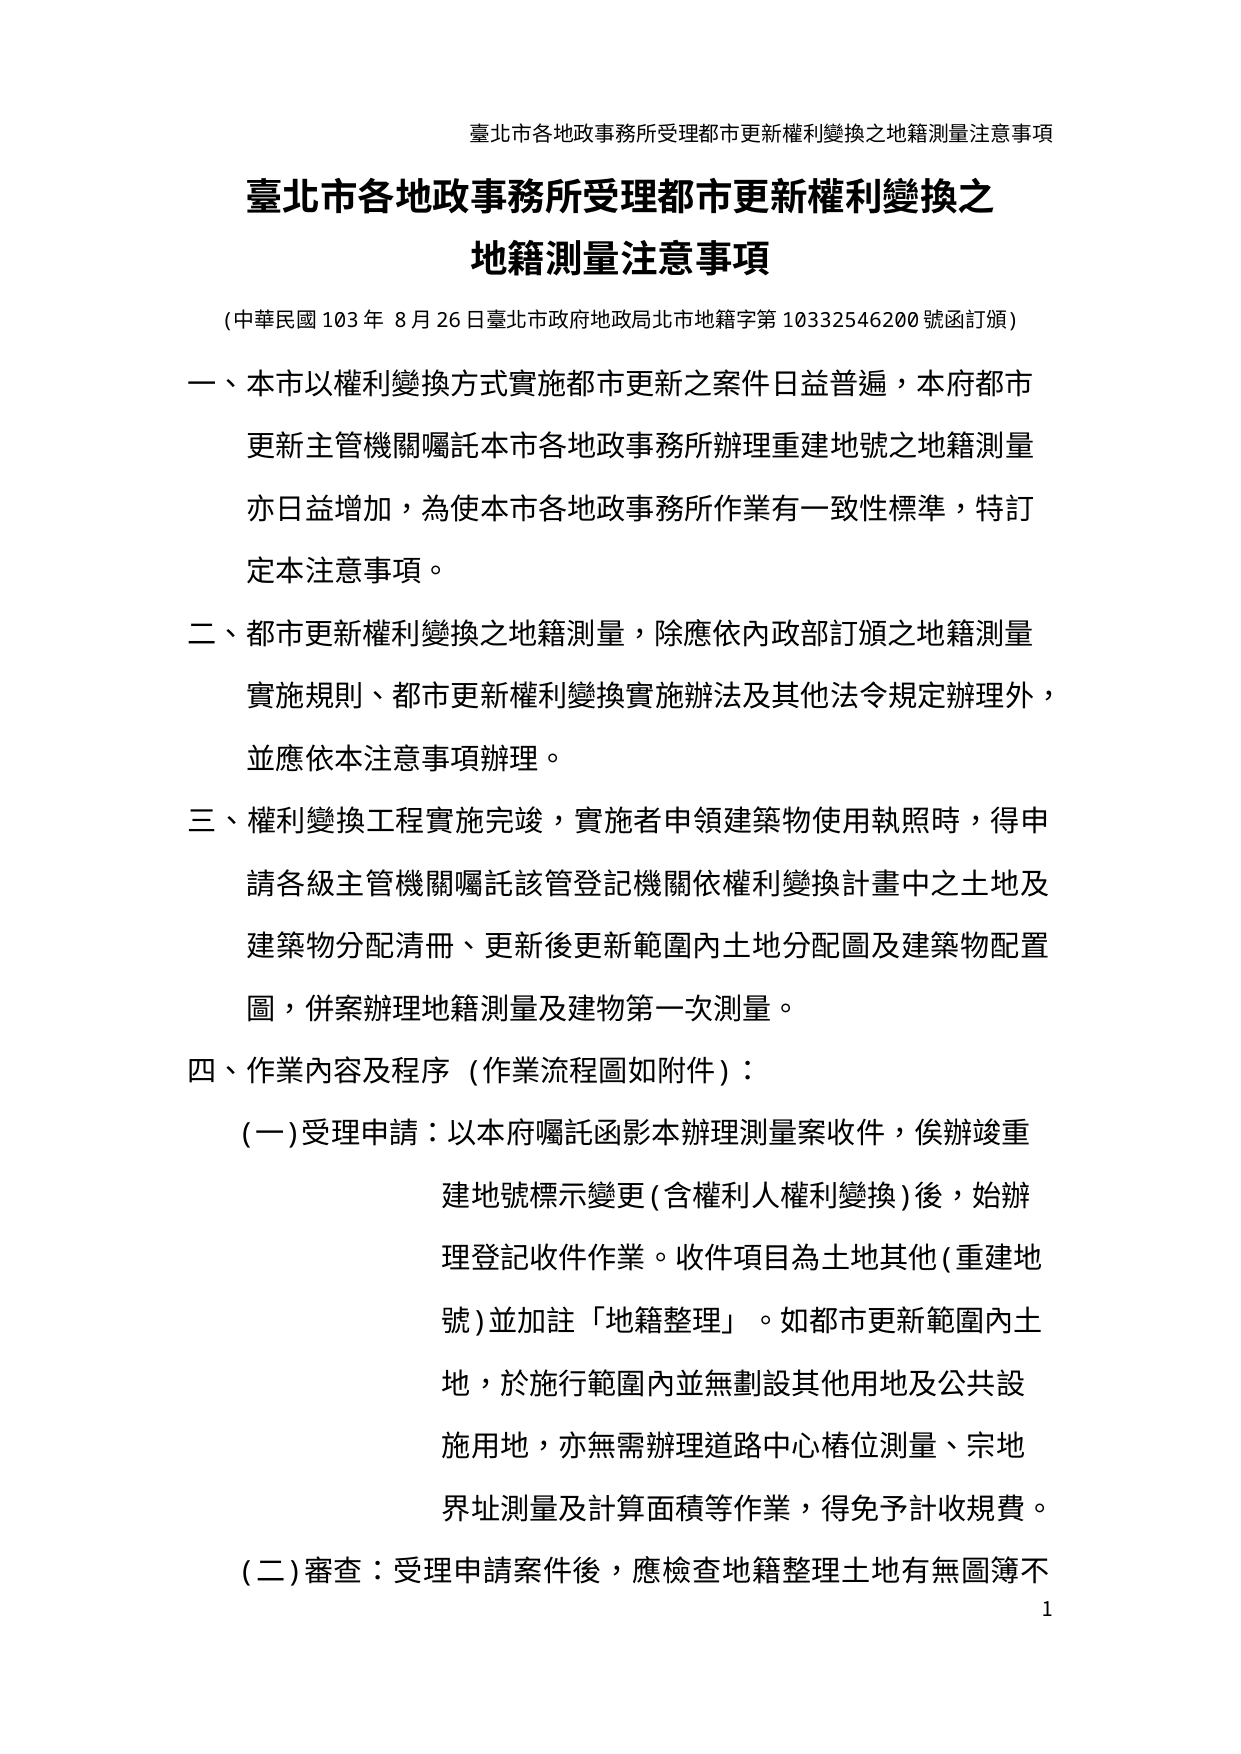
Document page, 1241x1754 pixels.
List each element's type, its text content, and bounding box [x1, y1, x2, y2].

text (中華民國103年 8月26日臺北市政府地政局北市地籍字第10332546200號函訂頒) [187, 277, 1053, 340]
text 四、作業內容及程序 (作業流程圖如附件)： [187, 1027, 1053, 1090]
text 三、權利變換工程實施完竣，實施者申領建築物使用執照時，得申請各級主管機關囑託該管登記機關依權利變換計畫中之土地及建築物分配清冊、更新後更新範圍內土地分配圖及建築物配置圖，併案辦理地籍測量及建物第一次測量。 [187, 777, 1053, 1027]
text (一)受理申請：以本府囑託函影本辦理測量案收件，俟辦竣重建地號標示變更(含權利人權利變換)後，始辦理登記收件作業。收件項目為土地其他(重建地號)並加註「地籍整理」。如都市更新範圍內土地，於施行範圍內並無劃設其他用地及公共設施用地，亦無需辦理道路中心樁位測量、宗地界址測量及計算面積等作業，得免予計收規費。 [237, 1090, 1053, 1527]
text 臺北市各地政事務所受理都市更新權利變換之 地籍測量注意事項 [187, 152, 1053, 277]
text 一、本市以權利變換方式實施都市更新之案件日益普遍，本府都市更新主管機關囑託本市各地政事務所辦理重建地號之地籍測量亦日益增加，為使本市各地政事務所作業有一致性標準，特訂定本注意事項。 [187, 340, 1053, 590]
text 二、都市更新權利變換之地籍測量，除應依內政部訂頒之地籍測量實施規則、都市更新權利變換實施辦法及其他法令規定辦理外，並應依本注意事項辦理。 [187, 590, 1053, 777]
text (二)審查：受理申請案件後，應檢查地籍整理土地有無圖簿不 [237, 1527, 1053, 1590]
